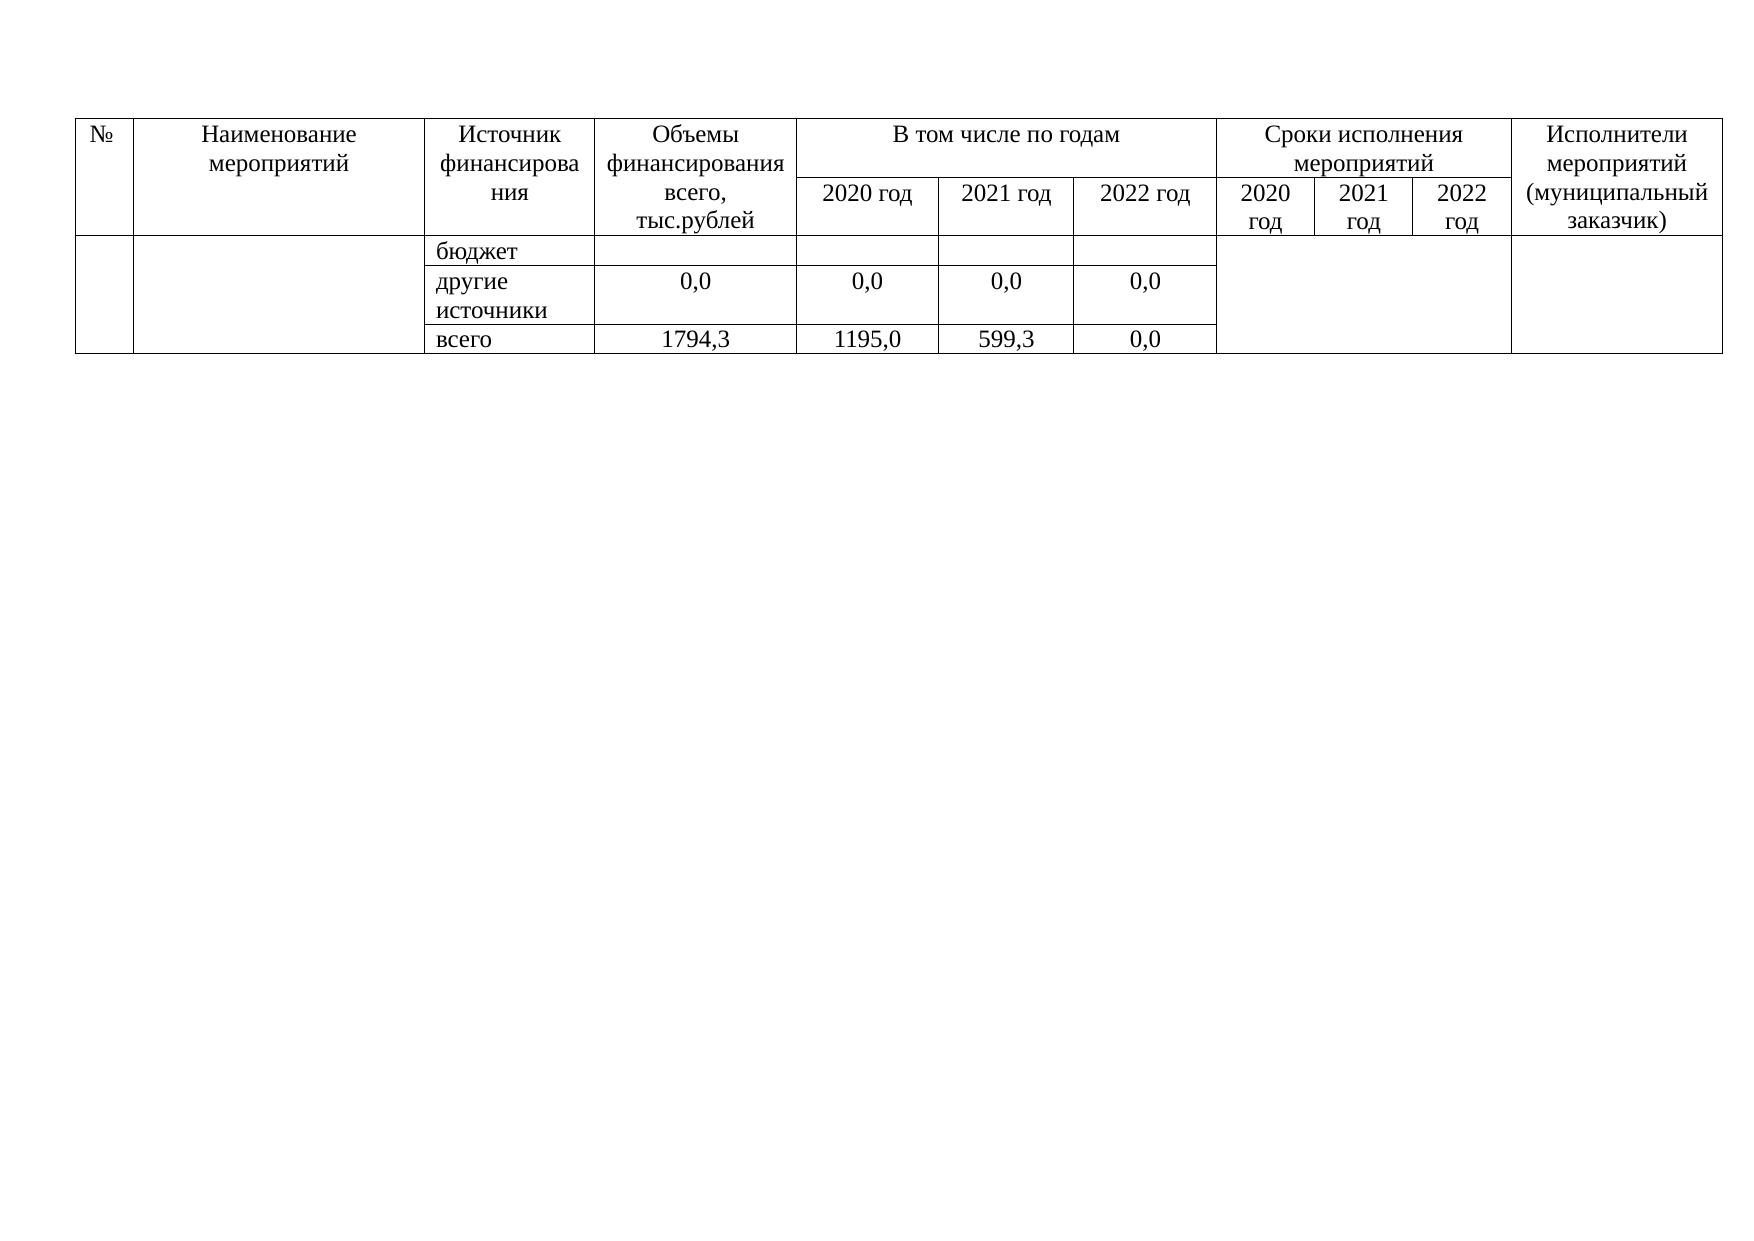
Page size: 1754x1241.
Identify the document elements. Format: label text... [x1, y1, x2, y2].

table_cell 599,3 [939, 325, 1073, 353]
table_cell 0,0 [1074, 266, 1216, 323]
table_header № [76, 119, 133, 235]
table_cell 0,0 [797, 266, 938, 323]
table_cell [595, 236, 796, 265]
table_cell всего [425, 325, 594, 353]
table_header В том числе по годам [797, 119, 1216, 177]
table_cell 2020 год [1217, 178, 1314, 235]
table_cell 0,0 [939, 266, 1073, 323]
table_cell [1074, 236, 1216, 265]
table_header Исполнители мероприятий (муниципальный заказчик) [1512, 119, 1722, 235]
table_cell 2020 год [797, 178, 938, 235]
table_cell другие источники [425, 266, 594, 323]
table_header Объемы финансирования всего, тыс.рублей [595, 119, 796, 235]
table_cell [76, 236, 133, 353]
table_cell [797, 236, 938, 265]
table_cell [134, 236, 424, 353]
table_cell 2021 год [939, 178, 1073, 235]
table_cell 1195,0 [797, 325, 938, 353]
table_cell [1217, 236, 1511, 353]
table_cell 2021 год [1315, 178, 1412, 235]
table_cell [1512, 236, 1722, 353]
table_cell бюджет [425, 236, 594, 265]
table_cell 0,0 [1074, 325, 1216, 353]
table_cell [939, 236, 1073, 265]
table_cell 0,0 [595, 266, 796, 323]
table_header Сроки исполнения мероприятий [1217, 119, 1511, 177]
table_header Наименование мероприятий [134, 119, 424, 235]
table_cell 1794,3 [595, 325, 796, 353]
table_cell 2022 год [1074, 178, 1216, 235]
table_header Источник финансирования [425, 119, 594, 235]
table_cell 2022 год [1413, 178, 1511, 235]
